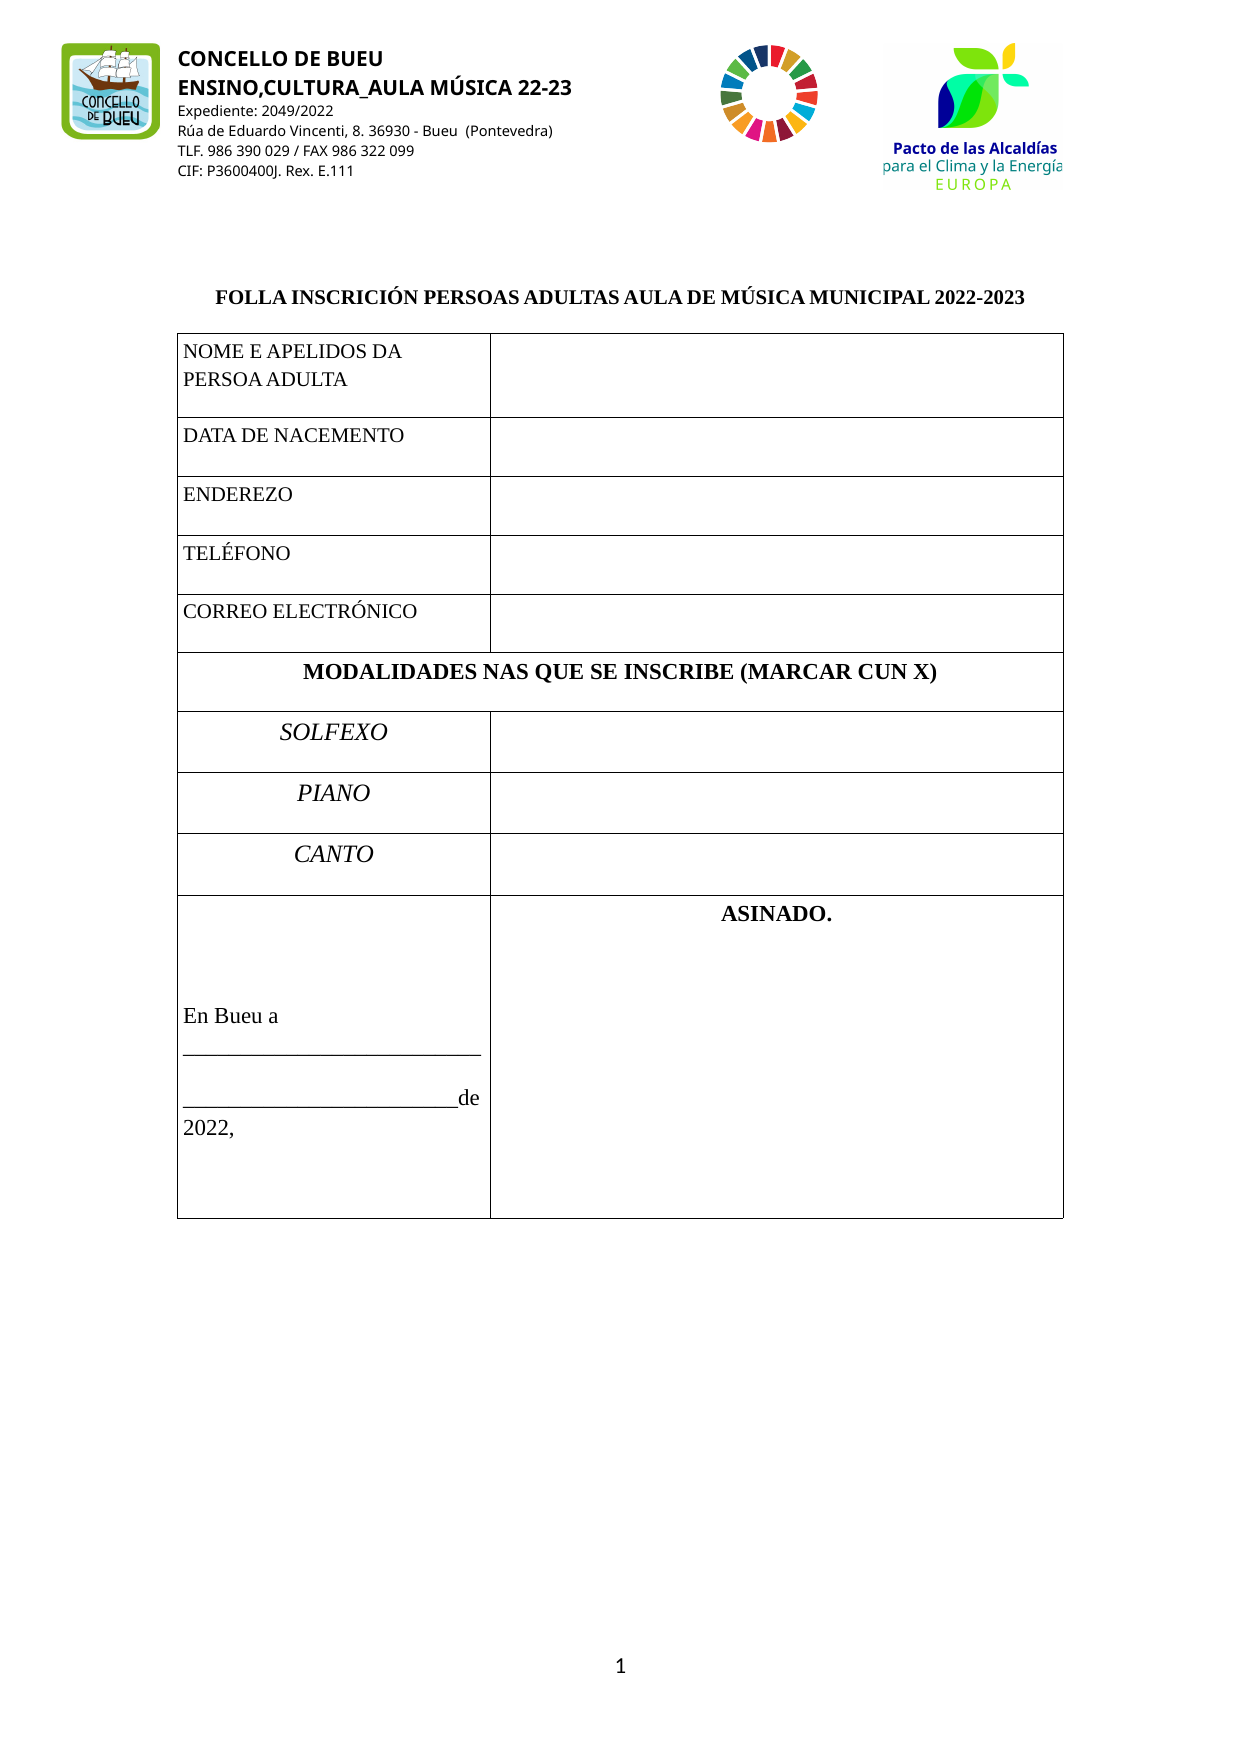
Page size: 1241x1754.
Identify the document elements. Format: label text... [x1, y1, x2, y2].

table_cell CORREO ELECTRÓNICO [178, 595, 490, 652]
picture [718, 43, 820, 145]
table_cell SOLFEXO [178, 712, 490, 772]
table_cell [491, 477, 1063, 535]
table_cell TELÉFONO [178, 536, 490, 593]
table_cell [491, 595, 1063, 652]
table_cell ENDEREZO [178, 477, 490, 535]
table_header NOME E APELIDOS DA PERSOA ADULTA [178, 334, 490, 417]
table_cell [491, 536, 1063, 593]
table_cell CANTO [178, 834, 490, 894]
table_cell [491, 773, 1063, 833]
table_header [491, 334, 1063, 417]
picture [883, 43, 1063, 190]
table_cell ASINADO. [491, 896, 1063, 1218]
table_cell DATA DE NACEMENTO [178, 418, 490, 476]
table_cell [491, 712, 1063, 772]
text FOLLA INSCRICIÓN PERSOAS ADULTAS AULA DE MÚSICA MUNICIPAL 2022-2023 [177, 285, 1063, 309]
table_cell [491, 418, 1063, 476]
table_cell En Bueu a __________________________ ________________________de 2022, [178, 896, 490, 1218]
picture [52, 36, 172, 147]
table_cell [491, 834, 1063, 894]
table_cell PIANO [178, 773, 490, 833]
table_cell MODALIDADES NAS QUE SE INSCRIBE (MARCAR CUN X) [178, 653, 1063, 711]
